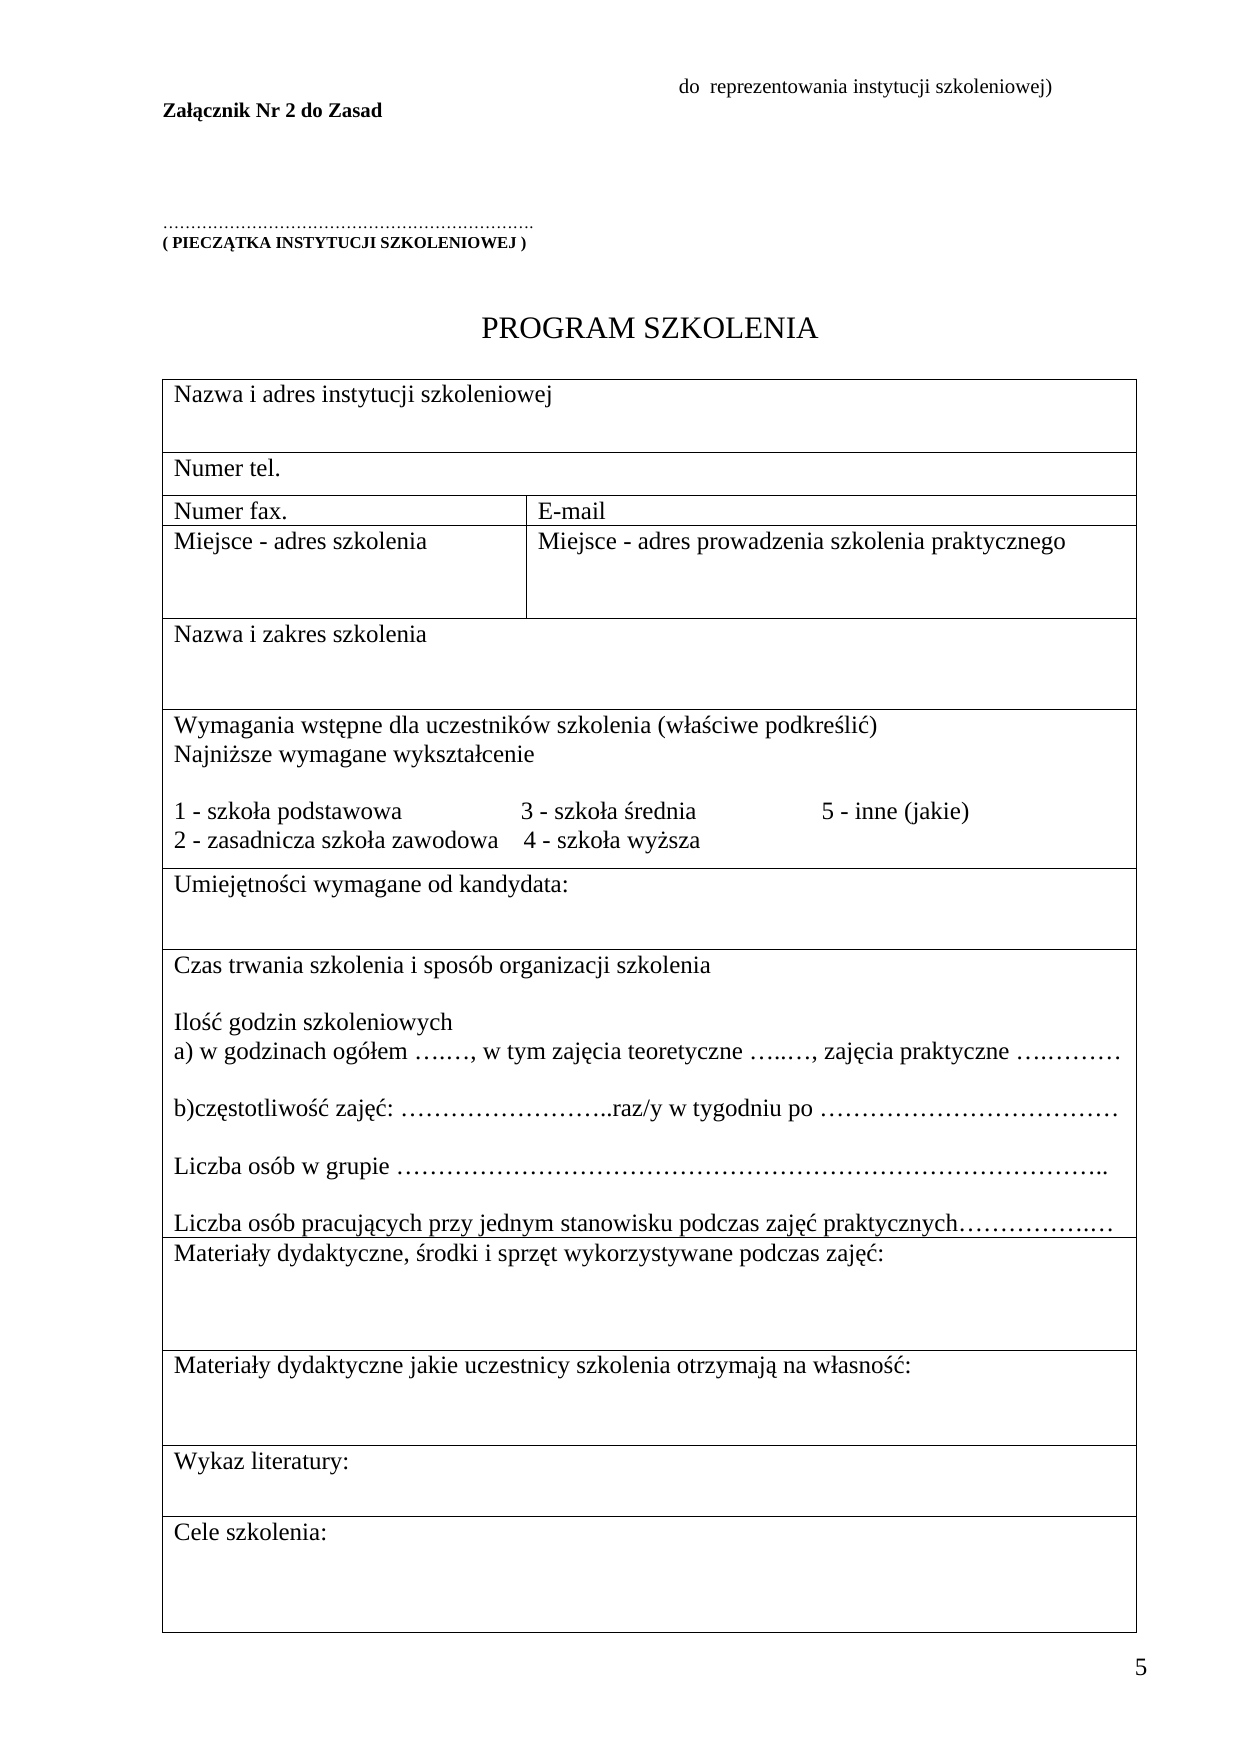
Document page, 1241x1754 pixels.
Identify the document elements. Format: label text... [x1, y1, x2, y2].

table_cell Cele szkolenia: [163, 1517, 1136, 1632]
table_cell Wymagania wstępne dla uczestników szkolenia (właściwe podkreślić) Najniższe wymagane wykształcenie 1 - szkoła podstawowa 3 - szkoła średnia 5 - inne (jakie) 2 - zasadnicza szkoła zawodowa 4 - szkoła wyższa [163, 710, 1136, 868]
text ( PIECZĄTKA INSTYTUCJI SZKOLENIOWEJ ) [162, 232, 1137, 252]
table_cell Czas trwania szkolenia i sposób organizacji szkolenia Ilość godzin szkoleniowych a) w godzinach ogółem ….…, w tym zajęcia teoretyczne …..…, zajęcia praktyczne ….……… b)częstotliwość zajęć: ……………………..raz/y w tygodniu po ……………………………… Liczba osób w grupie ………………………………………………………………………….. Liczba osób pracujących przy jednym stanowisku podczas zajęć praktycznych…………….… [163, 950, 1136, 1237]
text PROGRAM SZKOLENIA [162, 309, 1137, 345]
table_cell Materiały dydaktyczne, środki i sprzęt wykorzystywane podczas zajęć: [163, 1238, 1136, 1349]
table_cell Umiejętności wymagane od kandydata: [163, 869, 1136, 949]
table_cell Miejsce - adres szkolenia [163, 526, 526, 618]
text Załącznik Nr 2 do Zasad [162, 98, 1137, 122]
table_cell Numer tel. [163, 453, 1136, 495]
table_cell Nazwa i zakres szkolenia [163, 619, 1136, 709]
text do reprezentowania instytucji szkoleniowej) [605, 74, 1137, 98]
text …………………………………………………………. [162, 213, 1137, 232]
table_cell Numer fax. [163, 496, 526, 525]
table_cell E-mail [527, 496, 1136, 525]
table_cell Miejsce - adres prowadzenia szkolenia praktycznego [527, 526, 1136, 618]
table_cell Materiały dydaktyczne jakie uczestnicy szkolenia otrzymają na własność: [163, 1351, 1136, 1445]
table_header Nazwa i adres instytucji szkoleniowej [163, 380, 1136, 452]
table_cell Wykaz literatury: [163, 1446, 1136, 1516]
